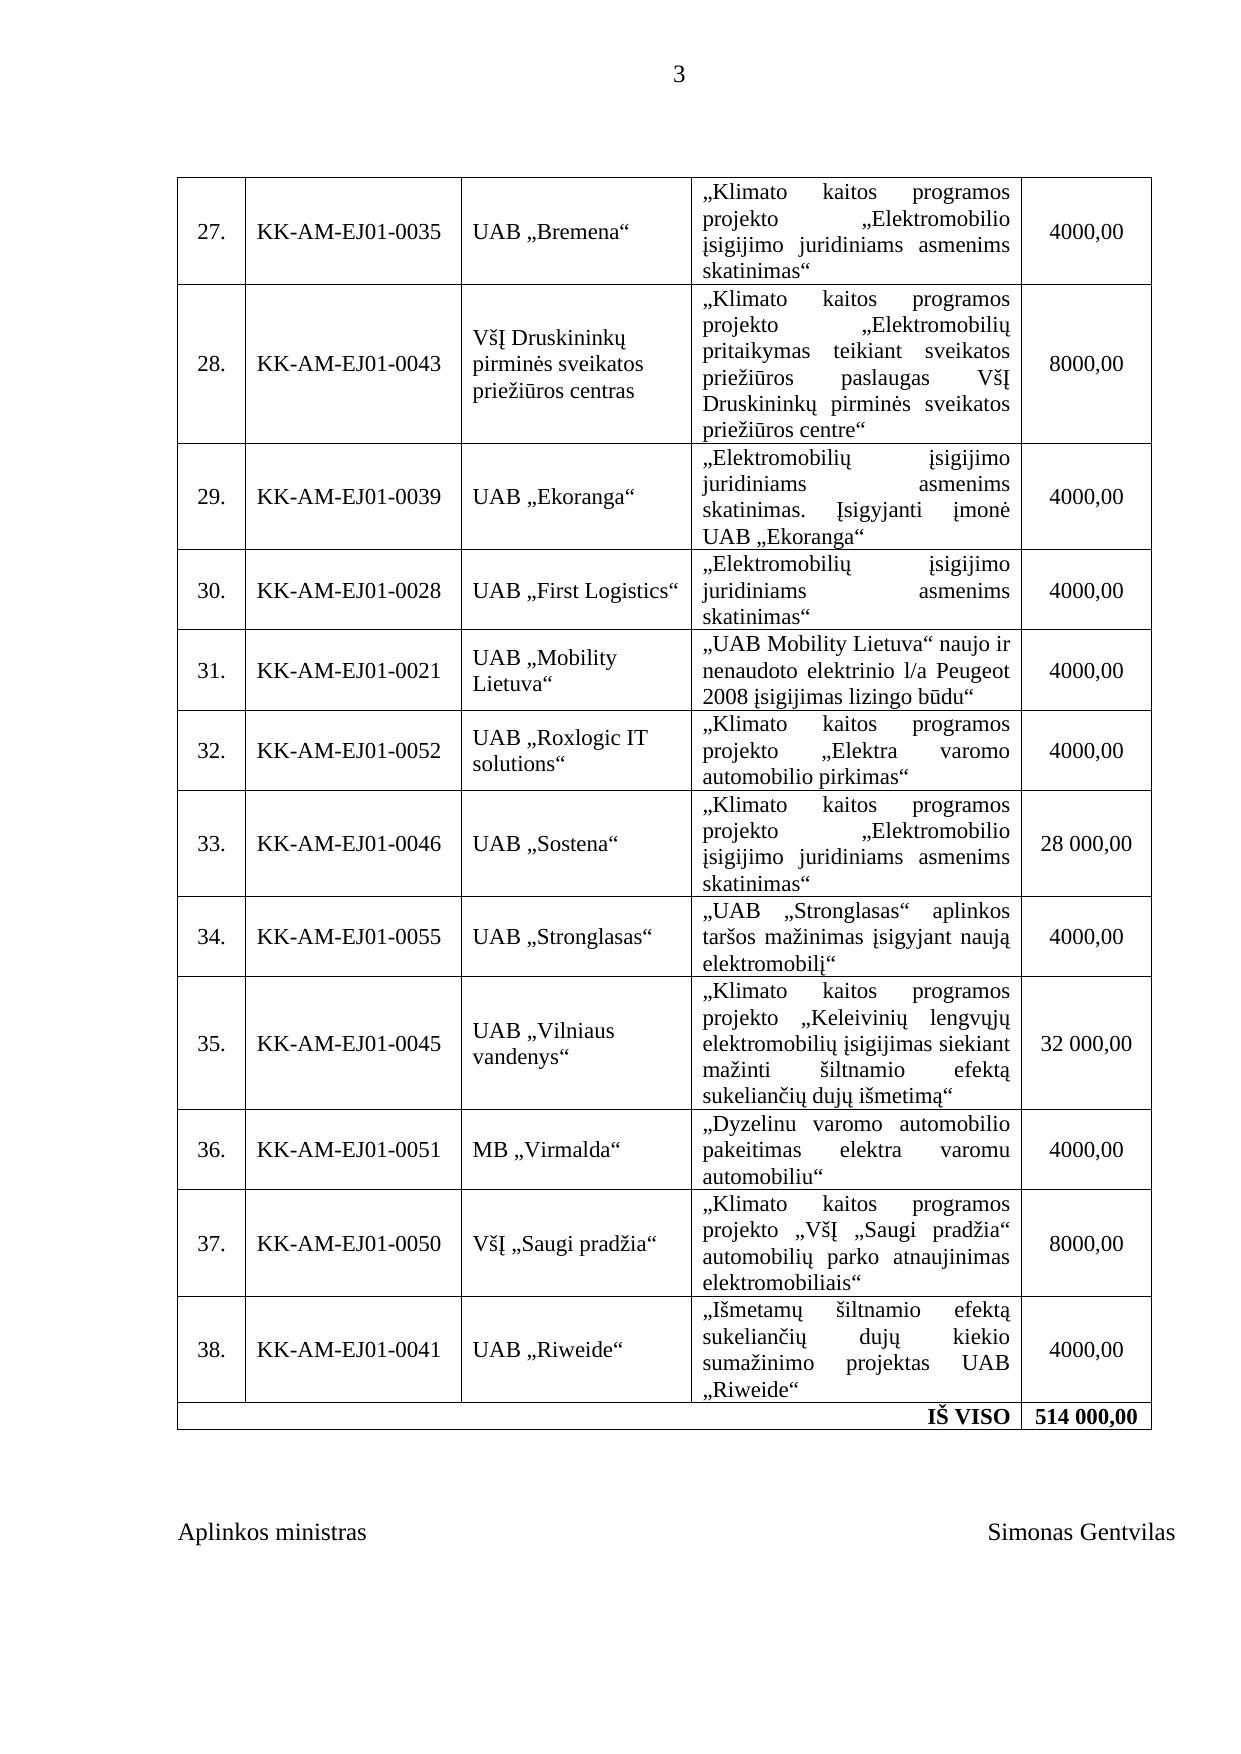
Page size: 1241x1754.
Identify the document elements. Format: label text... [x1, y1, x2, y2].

table_cell 4000,00 [1022, 711, 1151, 789]
table_cell 32 000,00 [1022, 977, 1151, 1109]
table_cell „UAB Mobility Lietuva“ naujo ir nenaudoto elektrinio l/a Peugeot 2008 įsigijimas lizingo būdu“ [692, 630, 1021, 709]
table_cell 36. [178, 1110, 245, 1189]
table_cell KK-AM-EJ01-0035 [246, 178, 461, 284]
table_cell KK-AM-EJ01-0055 [246, 897, 461, 976]
table_cell 8000,00 [1022, 285, 1151, 443]
table_cell MB „Virmalda“ [462, 1110, 691, 1189]
table_cell 31. [178, 630, 245, 709]
table_cell KK-AM-EJ01-0050 [246, 1190, 461, 1296]
table_cell KK-AM-EJ01-0039 [246, 444, 461, 549]
table_cell KK-AM-EJ01-0041 [246, 1297, 461, 1402]
table_cell „Klimato kaitos programos projekto „Elektromobilio įsigijimo juridiniams asmenims skatinimas“ [692, 178, 1021, 284]
table_cell 4000,00 [1022, 897, 1151, 976]
table_cell „Klimato kaitos programos projekto „Elektromobilių pritaikymas teikiant sveikatos priežiūros paslaugas VšĮ Druskininkų pirminės sveikatos priežiūros centre“ [692, 285, 1021, 443]
table_cell 28 000,00 [1022, 791, 1151, 896]
table_cell UAB „Mobility Lietuva“ [462, 630, 691, 709]
table_cell 4000,00 [1022, 1297, 1151, 1402]
table_cell KK-AM-EJ01-0046 [246, 791, 461, 896]
table_cell 4000,00 [1022, 444, 1151, 549]
table_cell 4000,00 [1022, 550, 1151, 629]
table_cell UAB „Stronglasas“ [462, 897, 691, 976]
table_cell KK-AM-EJ01-0051 [246, 1110, 461, 1189]
table_cell 27. [178, 178, 245, 284]
table_cell UAB „Sostena“ [462, 791, 691, 896]
table_cell UAB „First Logistics“ [462, 550, 691, 629]
table_cell 35. [178, 977, 245, 1109]
table_cell KK-AM-EJ01-0028 [246, 550, 461, 629]
table_cell UAB „Vilniaus vandenys“ [462, 977, 691, 1109]
table_cell 37. [178, 1190, 245, 1296]
table_cell „Elektromobilių įsigijimo juridiniams asmenims skatinimas. Įsigyjanti įmonė UAB „Ekoranga“ [692, 444, 1021, 549]
table_cell 514 000,00 [1022, 1403, 1151, 1429]
table_cell KK-AM-EJ01-0043 [246, 285, 461, 443]
table_cell „Klimato kaitos programos projekto „Elektromobilio įsigijimo juridiniams asmenims skatinimas“ [692, 791, 1021, 896]
table_cell „Išmetamų šiltnamio efektą sukeliančių dujų kiekio sumažinimo projektas UAB „Riweide“ [692, 1297, 1021, 1402]
table_cell UAB „Bremena“ [462, 178, 691, 284]
table_cell KK-AM-EJ01-0021 [246, 630, 461, 709]
table_cell UAB „Ekoranga“ [462, 444, 691, 549]
text Aplinkos ministras Simonas Gentvilas [177, 1517, 1181, 1545]
table_cell „Klimato kaitos programos projekto „VšĮ „Saugi pradžia“ automobilių parko atnaujinimas elektromobiliais“ [692, 1190, 1021, 1296]
table_cell 8000,00 [1022, 1190, 1151, 1296]
table_cell KK-AM-EJ01-0045 [246, 977, 461, 1109]
table_cell 29. [178, 444, 245, 549]
table_cell „Klimato kaitos programos projekto „Keleivinių lengvųjų elektromobilių įsigijimas siekiant mažinti šiltnamio efektą sukeliančių dujų išmetimą“ [692, 977, 1021, 1109]
table_cell „Elektromobilių įsigijimo juridiniams asmenims skatinimas“ [692, 550, 1021, 629]
table_cell VšĮ Druskininkų pirminės sveikatos priežiūros centras [462, 285, 691, 443]
table_cell 38. [178, 1297, 245, 1402]
table_cell 28. [178, 285, 245, 443]
table_cell IŠ VISO [178, 1403, 1021, 1429]
table_cell UAB „Roxlogic IT solutions“ [462, 711, 691, 789]
table_cell „Klimato kaitos programos projekto „Elektra varomo automobilio pirkimas“ [692, 711, 1021, 789]
table_cell KK-AM-EJ01-0052 [246, 711, 461, 789]
table_cell 32. [178, 711, 245, 789]
table_cell VšĮ „Saugi pradžia“ [462, 1190, 691, 1296]
table_cell „UAB „Stronglasas“ aplinkos taršos mažinimas įsigyjant naują elektromobilį“ [692, 897, 1021, 976]
table_cell 4000,00 [1022, 178, 1151, 284]
table_cell UAB „Riweide“ [462, 1297, 691, 1402]
table_cell 4000,00 [1022, 630, 1151, 709]
table_cell „Dyzelinu varomo automobilio pakeitimas elektra varomu automobiliu“ [692, 1110, 1021, 1189]
table_cell 4000,00 [1022, 1110, 1151, 1189]
table_cell 34. [178, 897, 245, 976]
table_cell 33. [178, 791, 245, 896]
table_cell 30. [178, 550, 245, 629]
